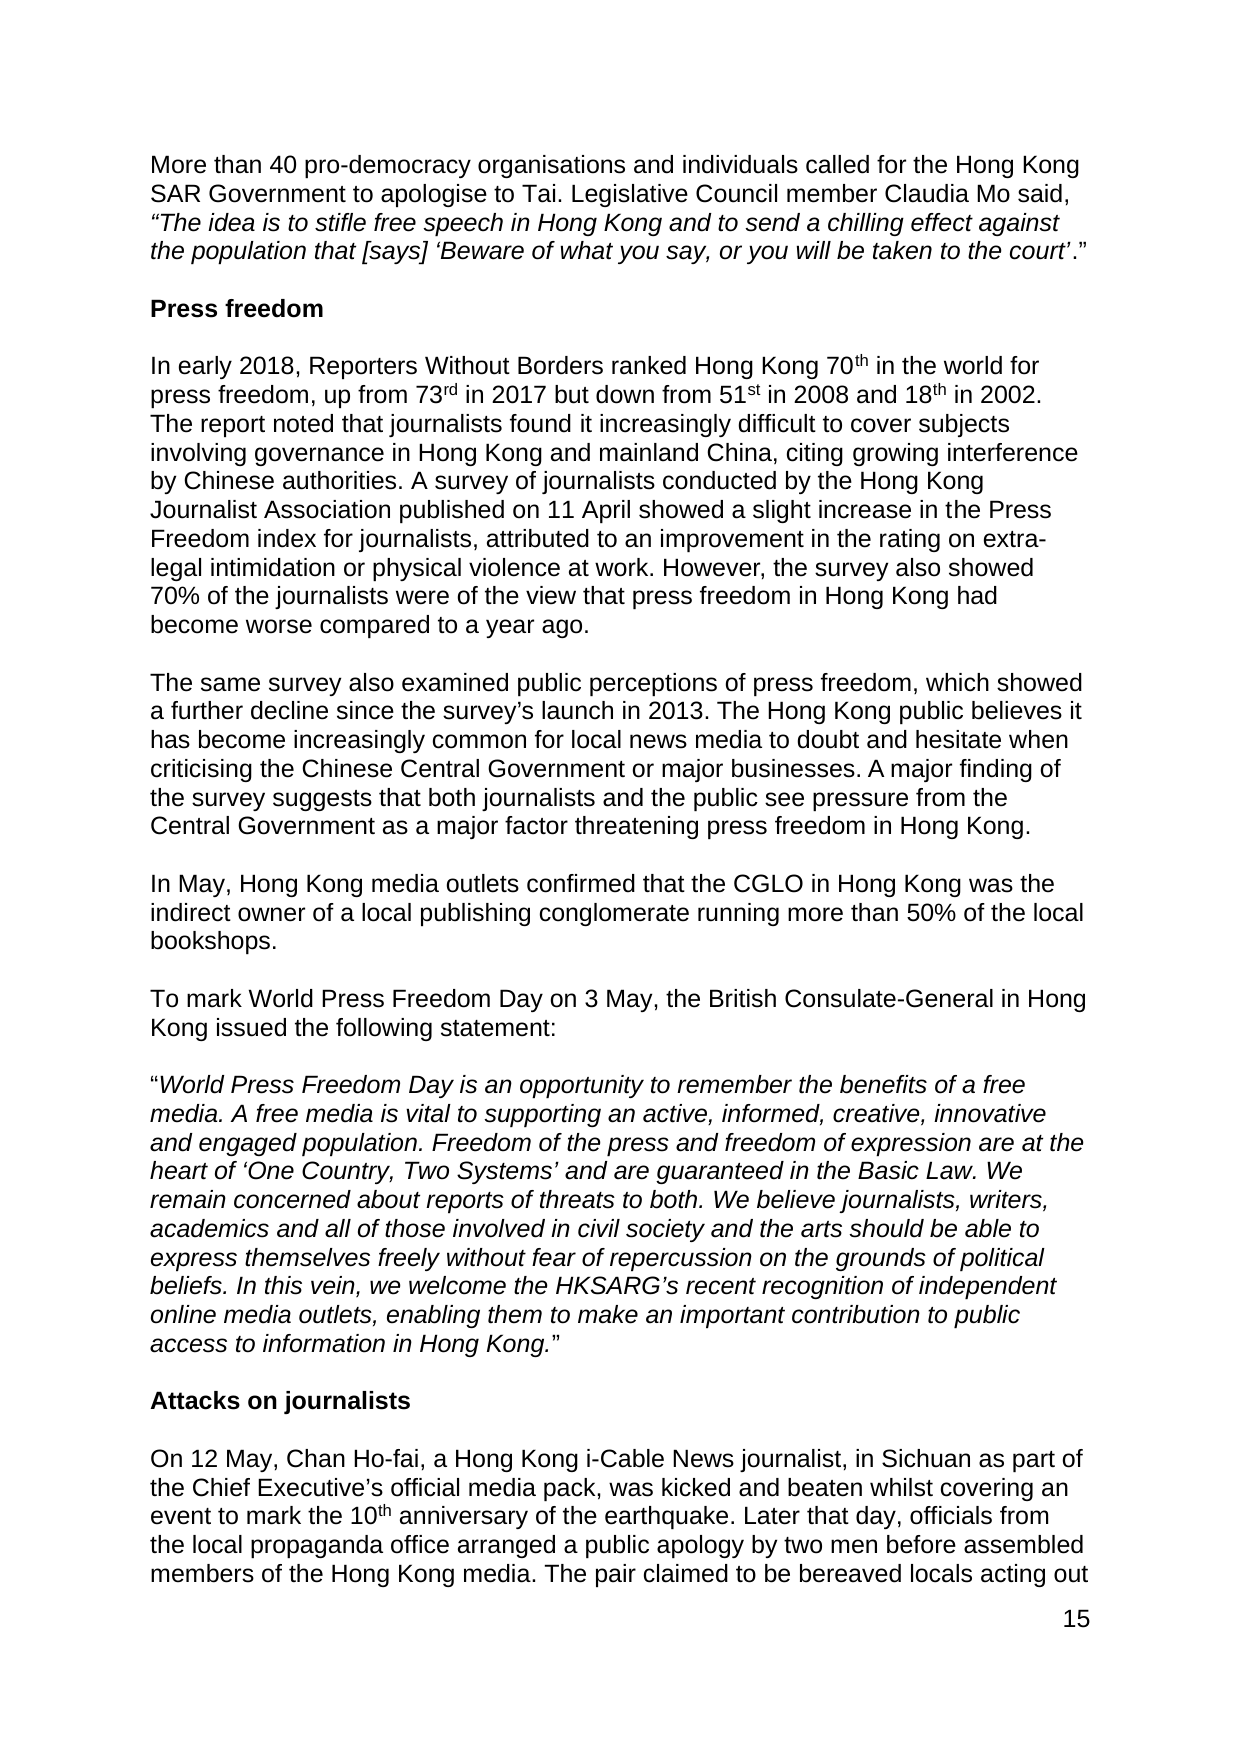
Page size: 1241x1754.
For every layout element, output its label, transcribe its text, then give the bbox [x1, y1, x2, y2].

text The same survey also examined public perceptions of press freedom, which showed a further decline since the survey’s launch in 2013. The Hong Kong public believes it has become increasingly common for local news media to doubt and hesitate when criticising the Chinese Central Government or major businesses. A major finding of the survey suggests that both journalists and the public see pressure from the Central Government as a major factor threatening press freedom in Hong Kong. [150, 667, 1090, 840]
text “World Press Freedom Day is an opportunity to remember the benefits of a free media. A free media is vital to supporting an active, informed, creative, innovative and engaged population. Freedom of the press and freedom of expression are at the heart of ‘One Country, Two Systems’ and are guaranteed in the Basic Law. We remain concerned about reports of threats to both. We believe journalists, writers, academics and all of those involved in civil society and the arts should be able to express themselves freely without fear of repercussion on the grounds of political beliefs. In this vein, we welcome the HKSARG’s recent recognition of independent online media outlets, enabling them to make an important contribution to public access to information in Hong Kong.” [150, 1070, 1090, 1357]
subtitle Press freedom [150, 294, 1090, 322]
text On 12 May, Chan Ho-fai, a Hong Kong i-Cable News journalist, in Sichuan as part of the Chief Executive’s official media pack, was kicked and beaten whilst covering an event to mark the 10th anniversary of the earthquake. Later that day, officials from the local propaganda office arranged a public apology by two men before assembled members of the Hong Kong media. The pair claimed to be bereaved locals acting out [150, 1444, 1090, 1587]
text More than 40 pro-democracy organisations and individuals called for the Hong Kong SAR Government to apologise to Tai. Legislative Council member Claudia Mo said, [150, 150, 1090, 207]
text To mark World Press Freedom Day on 3 May, the British Consulate-General in Hong Kong issued the following statement: [150, 984, 1090, 1041]
subtitle Attacks on journalists [150, 1386, 1090, 1415]
text “The idea is to stifle free speech in Hong Kong and to send a chilling effect against the population that [says] ‘Beware of what you say, or you will be taken to the court’.” [150, 207, 1090, 265]
text In early 2018, Reporters Without Borders ranked Hong Kong 70th in the world for press freedom, up from 73rd in 2017 but down from 51st in 2008 and 18th in 2002. [150, 351, 1090, 409]
text In May, Hong Kong media outlets confirmed that the CGLO in Hong Kong was the indirect owner of a local publishing conglomerate running more than 50% of the local bookshops. [150, 869, 1090, 955]
text The report noted that journalists found it increasingly difficult to cover subjects involving governance in Hong Kong and mainland China, citing growing interference by Chinese authorities. A survey of journalists conducted by the Hong Kong Journalist Association published on 11 April showed a slight increase in the Press Freedom index for journalists, attributed to an improvement in the rating on extra-legal intimidation or physical violence at work. However, the survey also showed 70% of the journalists were of the view that press freedom in Hong Kong had become worse compared to a year ago. [150, 409, 1090, 639]
